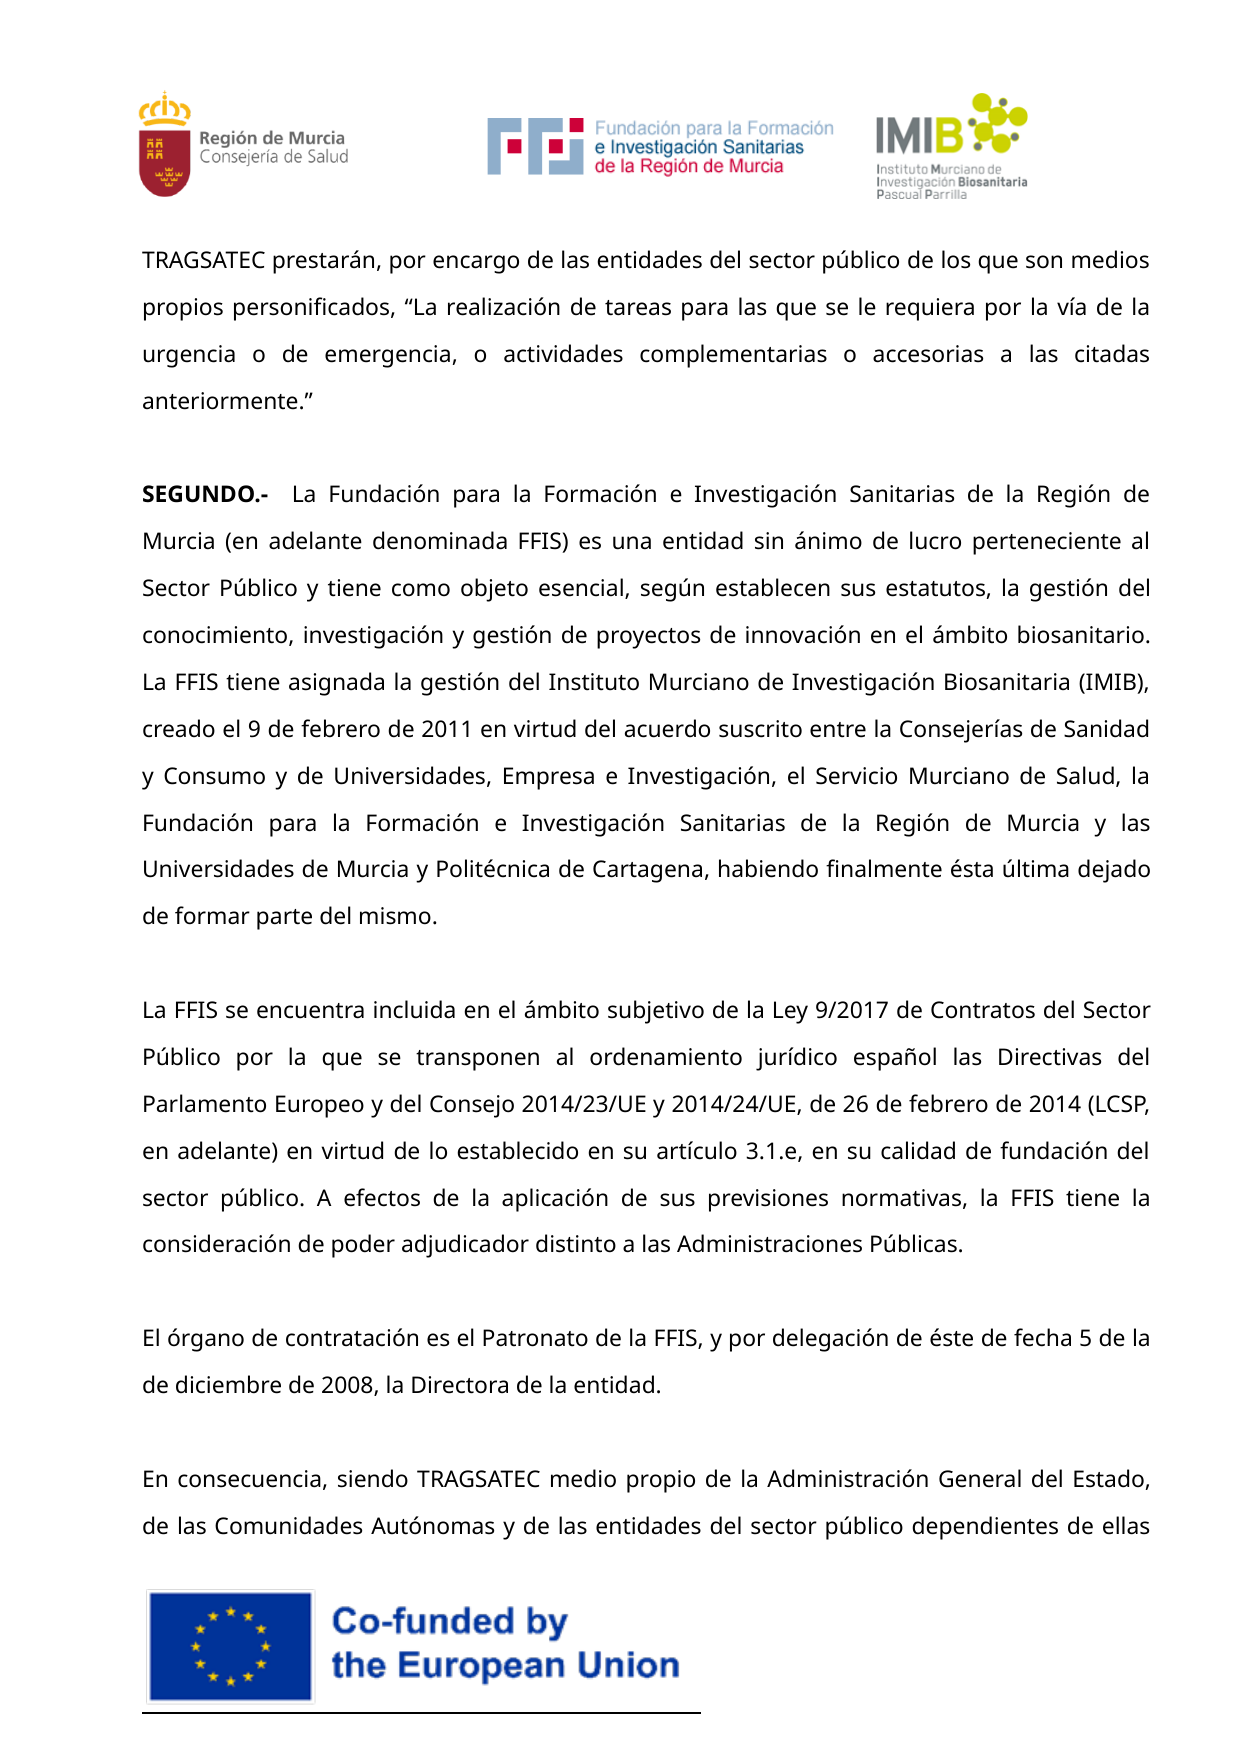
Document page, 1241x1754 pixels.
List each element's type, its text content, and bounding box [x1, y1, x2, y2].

text TRAGSATEC prestarán, por encargo de las entidades del sector público de los que son medios propios personificados, “La realización de tareas para las que se le requiera por la vía de la urgencia o de emergencia, o actividades complementarias o accesorias a las citadas anteriormente.” [142, 244, 1152, 416]
text El órgano de contratación es el Patronato de la FFIS, y por delegación de éste de fecha 5 de la de diciembre de 2008, la Directora de la entidad. [142, 1322, 1152, 1400]
text La FFIS se encuentra incluida en el ámbito subjetivo de la Ley 9/2017 de Contratos del Sector Público por la que se transponen al ordenamiento jurídico español las Directivas del Parlamento Europeo y del Consejo 2014/23/UE y 2014/24/UE, de 26 de febrero de 2014 (LCSP, en adelante) en virtud de lo establecido en su artículo 3.1.e, en su calidad de fundación del sector público. A efectos de la aplicación de sus previsiones normativas, la FFIS tiene la consideración de poder adjudicador distinto a las Administraciones Públicas. [142, 994, 1152, 1259]
text SEGUNDO.- La Fundación para la Formación e Investigación Sanitarias de la Región de Murcia (en adelante denominada FFIS) es una entidad sin ánimo de lucro perteneciente al Sector Público y tiene como objeto esencial, según establecen sus estatutos, la gestión del conocimiento, investigación y gestión de proyectos de innovación en el ámbito biosanitario. La FFIS tiene asignada la gestión del Instituto Murciano de Investigación Biosanitaria (IMIB), creado el 9 de febrero de 2011 en virtud del acuerdo suscrito entre la Consejerías de Sanidad y Consumo y de Universidades, Empresa e Investigación, el Servicio Murciano de Salud, la Fundación para la Formación e Investigación Sanitarias de la Región de Murcia y las Universidades de Murcia y Politécnica de Cartagena, habiendo finalmente ésta última dejado de formar parte del mismo. [142, 478, 1152, 931]
text En consecuencia, siendo TRAGSATEC medio propio de la Administración General del Estado, de las Comunidades Autónomas y de las entidades del sector público dependientes de ellas [142, 1463, 1152, 1541]
